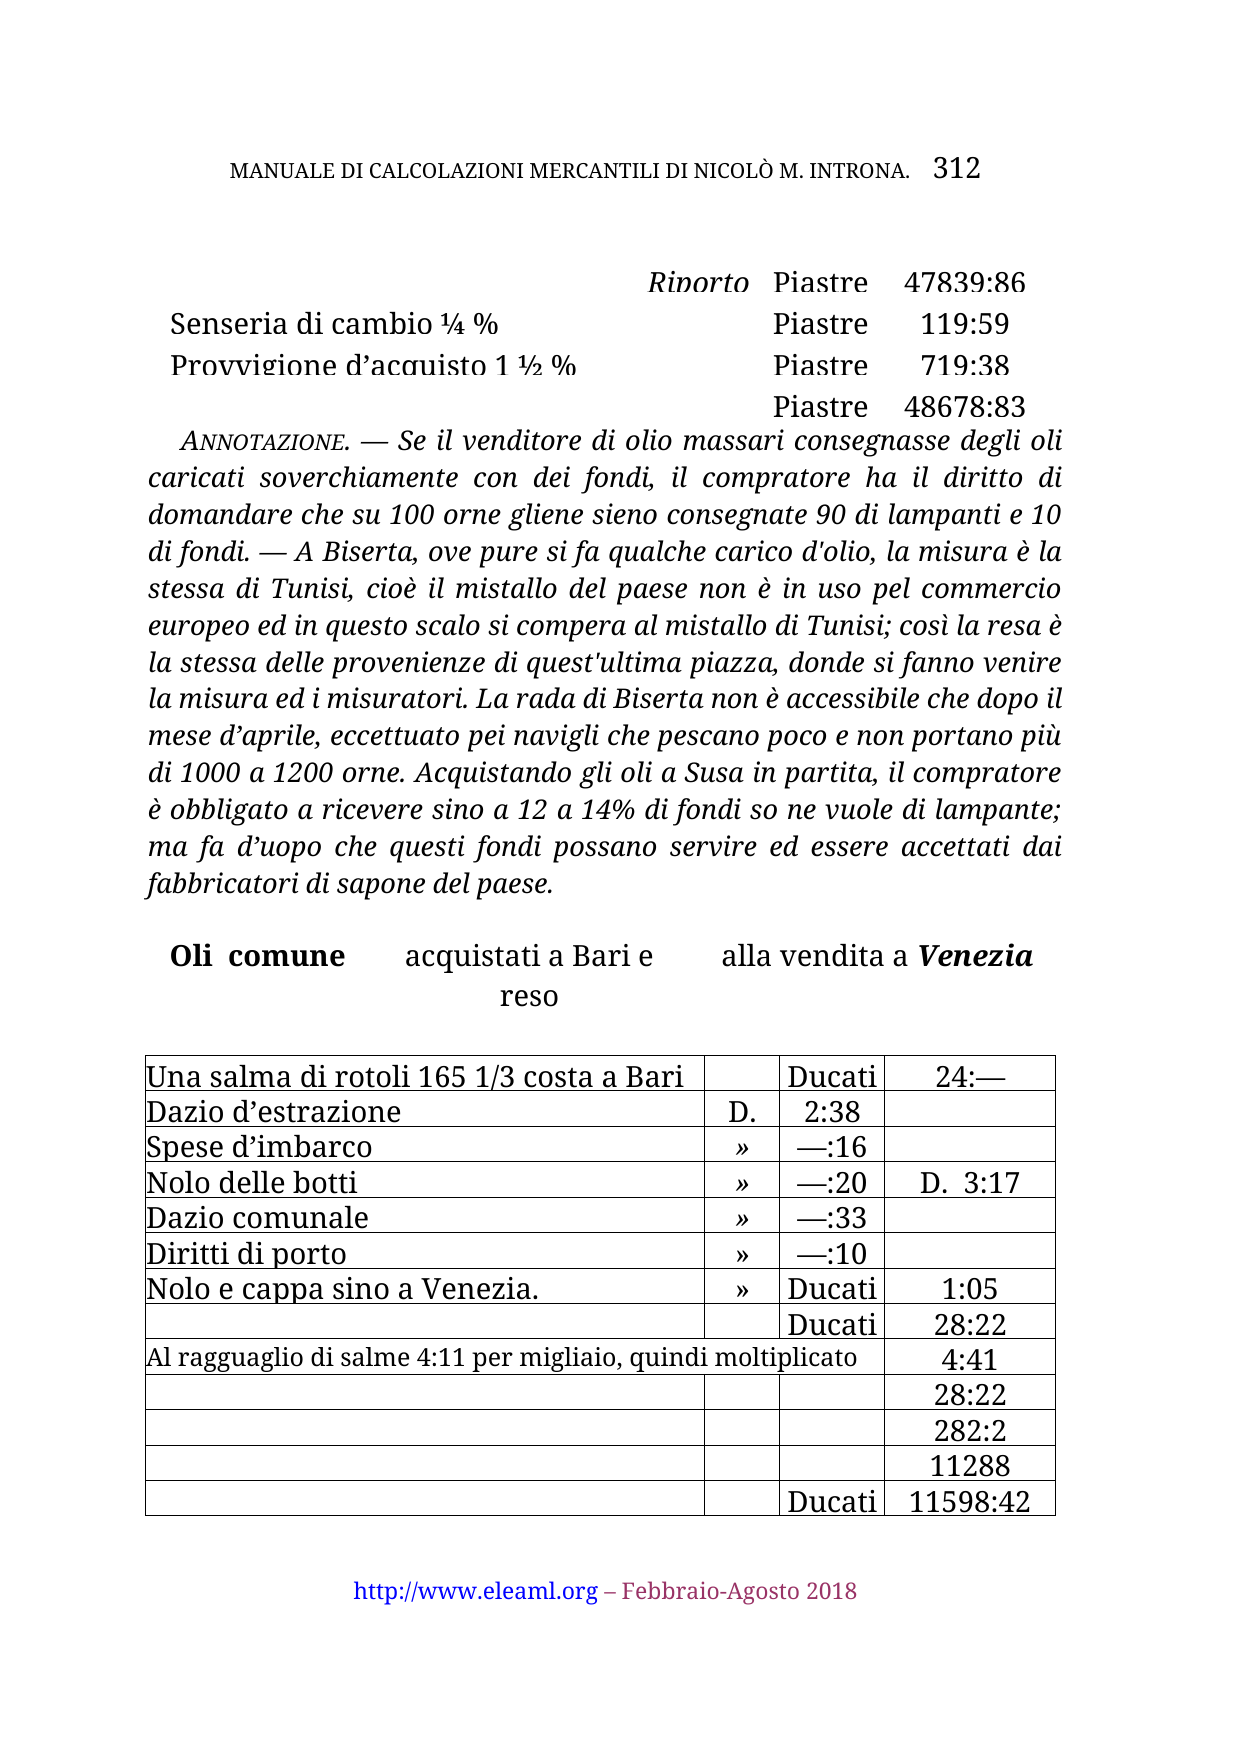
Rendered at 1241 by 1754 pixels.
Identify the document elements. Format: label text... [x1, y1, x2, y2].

table_cell [705, 1304, 779, 1338]
table_cell 48678:83 [886, 381, 1044, 422]
table_cell Dazio comunale [146, 1198, 704, 1232]
table_cell [146, 1375, 704, 1409]
table_cell 11598:42 [885, 1481, 1055, 1515]
table_cell 119:59 [886, 298, 1044, 339]
table_cell Piastre [756, 381, 886, 422]
table_cell [705, 1481, 779, 1515]
table_cell Ducati [780, 1304, 884, 1338]
table_cell Al ragguaglio di salme 4:11 per migliaio, quindi moltiplicato per [146, 1339, 884, 1374]
table_cell —:20 [780, 1162, 884, 1197]
table_cell —:33 [780, 1198, 884, 1232]
table_cell 28:22 [885, 1375, 1055, 1409]
table_cell 11288 [885, 1446, 1055, 1480]
table_cell Provvigione d’acquisto 1 ½ % [164, 339, 756, 381]
table_cell [146, 1446, 704, 1480]
table_cell [146, 1304, 704, 1338]
table_cell [146, 1481, 704, 1515]
table_cell [780, 1375, 884, 1409]
table_cell Ducati [780, 1481, 884, 1515]
table_header Ducati [780, 1056, 884, 1090]
table_cell [885, 1198, 1055, 1232]
table_cell Spese d’imbarco [146, 1127, 704, 1161]
table_header Piastre [756, 256, 886, 298]
table_header Oli comune [149, 930, 366, 1021]
table_cell Piastre [756, 298, 886, 339]
table_cell » [705, 1162, 779, 1197]
table_cell D. 3:17 [885, 1162, 1055, 1197]
table_cell —:16 [780, 1127, 884, 1161]
table_header alla vendita a Venezia [692, 930, 1051, 1021]
table_header [705, 1056, 779, 1090]
table_cell [705, 1375, 779, 1409]
table_cell » [705, 1233, 779, 1267]
table_cell [146, 1410, 704, 1444]
table_cell Nolo delle botti [146, 1162, 704, 1197]
table_cell Dazio d’estrazione [146, 1091, 704, 1126]
table_cell [885, 1233, 1055, 1267]
table_cell D. [705, 1091, 779, 1126]
table_header Una salma di rotoli 165 1/3 costa a Bari [146, 1056, 704, 1090]
table_cell [885, 1091, 1055, 1126]
table_cell [705, 1410, 779, 1444]
table_cell » [705, 1269, 779, 1303]
table_cell 28:22 [885, 1304, 1055, 1338]
table_cell 2:38 [780, 1091, 884, 1126]
table_cell Nolo e cappa sino a Venezia. [146, 1269, 704, 1303]
table_cell Piastre [756, 339, 886, 381]
table_cell [164, 381, 756, 422]
table_cell 4:41 [885, 1339, 1055, 1374]
table_header Riporto [164, 256, 756, 298]
table_cell 719:38 [886, 339, 1044, 381]
table_header acquistati a Bari e reso [366, 930, 692, 1021]
table_cell » [705, 1127, 779, 1161]
table_cell [705, 1446, 779, 1480]
table_cell [780, 1410, 884, 1444]
table_cell Senseria di cambio ¼ % [164, 298, 756, 339]
table_header 24:— [885, 1056, 1055, 1090]
table_cell 282:2 [885, 1410, 1055, 1444]
table_cell [780, 1446, 884, 1480]
table_cell Ducati [780, 1269, 884, 1303]
text Annotazione. — Se il venditore di olio massari consegnasse degli oli caricati soverchiamente con dei fondi, il compratore ha il diritto di domandare che su 100 orne gliene sieno consegnate 90 di lampanti e 10 di fondi. — A Biserta, ove pure si fa qualche carico d'olio, la misura è la stessa di Tunisi, cioè il mistallo del paese non è in uso pel commercio europeo ed in questo scalo si compera al mistallo di Tunisi; così la resa è la stessa delle provenienze di quest'ultima piazza, donde si fanno venire la misura ed i misuratori. La rada di Biserta non è accessibile che dopo il mese d’aprile, eccettuato pei navigli che pescano poco e non portano più di 1000 a 1200 orne. Acquistando gli oli a Susa in partita, il compratore è obbligato a ricevere sino a 12 a 14% di fondi so ne vuole di lampante; ma fa d’uopo che questi fondi possano servire ed essere accettati dai fabbricatori di sapone del paese. [148, 422, 1063, 901]
table_header 47839:86 [886, 256, 1044, 298]
table_cell Diritti di porto [146, 1233, 704, 1267]
table_cell [885, 1127, 1055, 1161]
table_cell 1:05 [885, 1269, 1055, 1303]
table_cell » [705, 1198, 779, 1232]
table_cell —:10 [780, 1233, 884, 1267]
